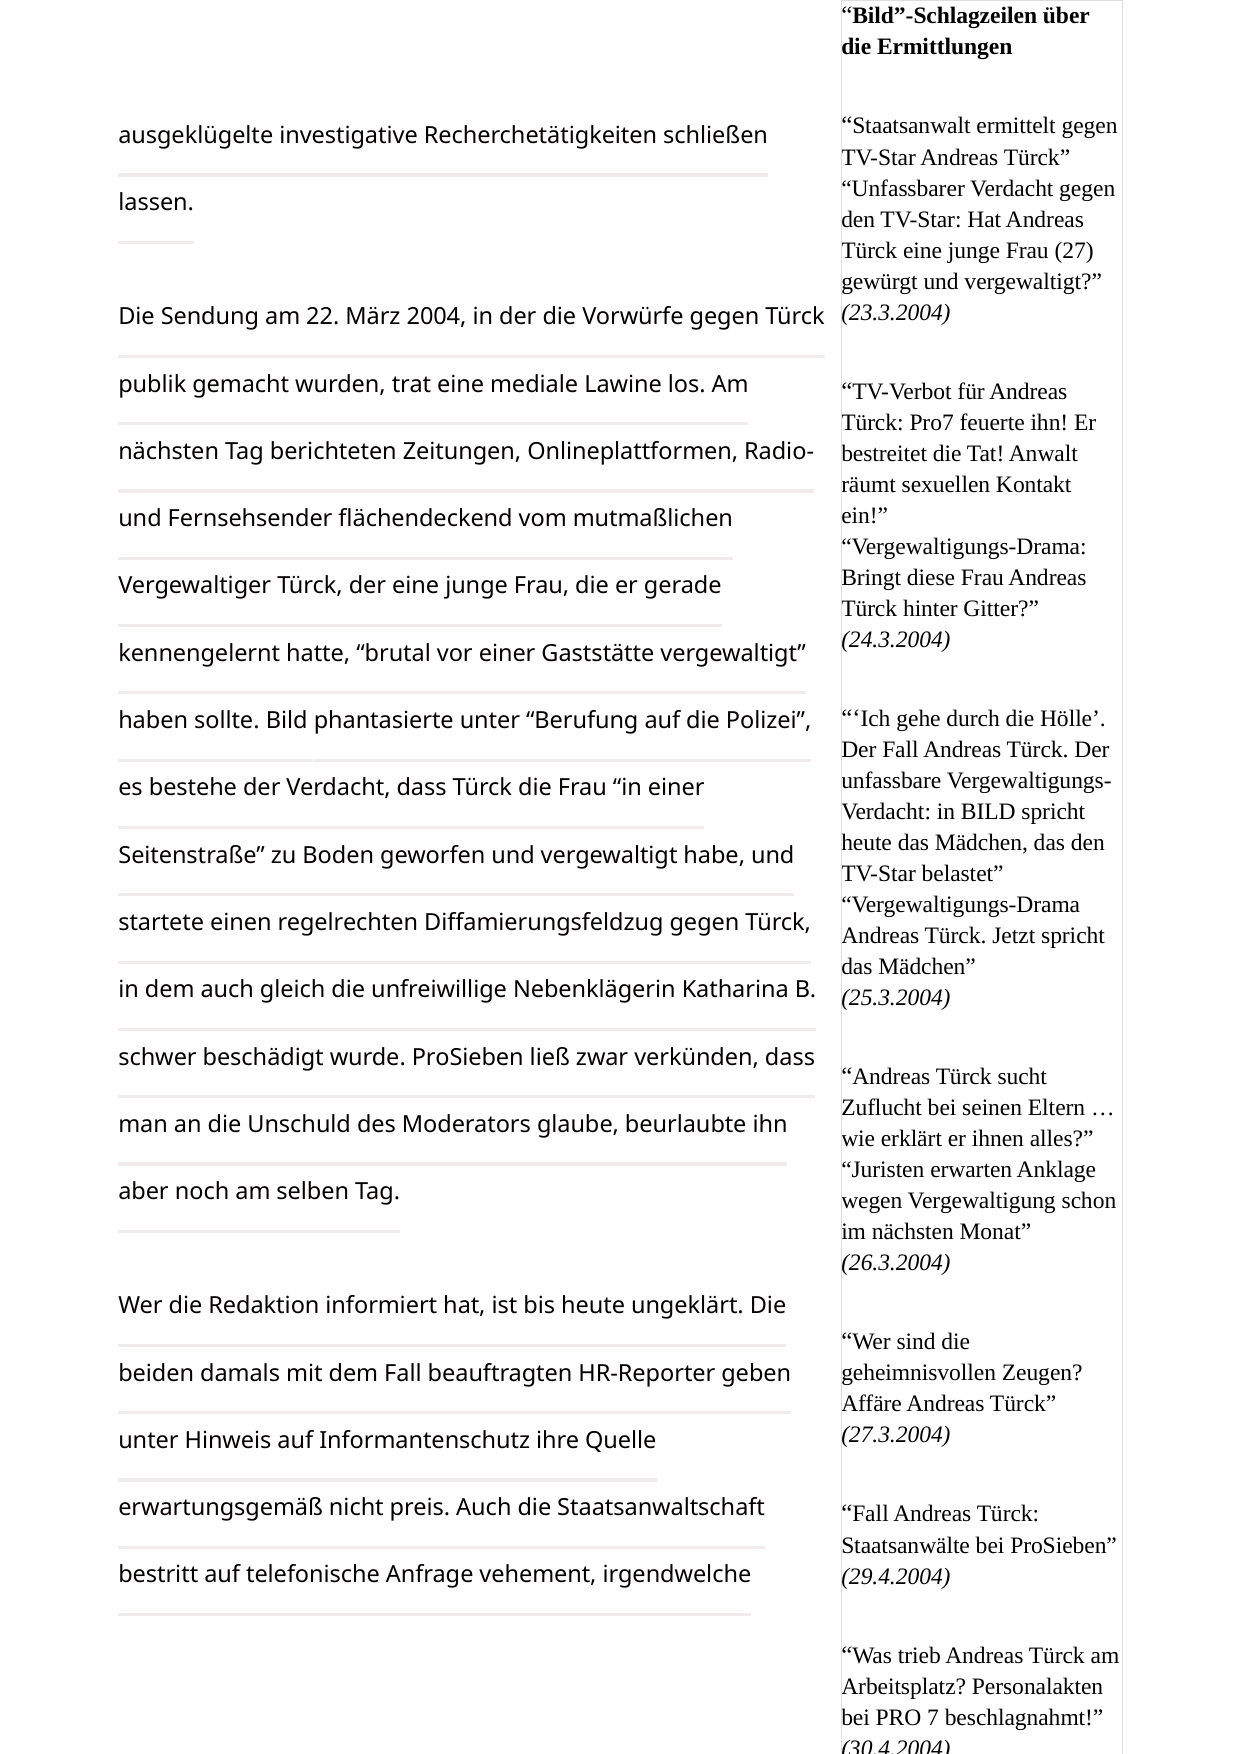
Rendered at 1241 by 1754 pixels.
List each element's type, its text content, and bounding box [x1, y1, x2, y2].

text “Was trieb Andreas Türck am Arbeitsplatz? Personalakten bei PRO 7 beschlagnahmt!” (30.4.2004) [842, 1640, 1122, 1754]
text “Wer sind die geheimnisvollen Zeugen? Affäre Andreas Türck” (27.3.2004) [842, 1326, 1122, 1448]
text “Bild”-Schlagzeilen über die Ermittlungen [842, 1, 1122, 60]
text “Staatsanwalt ermittelt gegen TV-Star Andreas Türck” “Unfassbarer Verdacht gegen den TV-Star: Hat Andreas Türck eine junge Frau (27) gewürgt und vergewaltigt?” (23.3.2004) [842, 111, 1122, 325]
text “TV-Verbot für Andreas Türck: Pro7 feuerte ihn! Er bestreitet die Tat! Anwalt räumt sexuellen Kontakt ein!” “Vergewaltigungs-Drama: Bringt diese Frau Andreas Türck hinter Gitter?” (24.3.2004) [842, 376, 1122, 652]
text “Andreas Türck sucht Zuflucht bei seinen Eltern … wie erklärt er ihnen alles?” “Juristen erwarten Anklage wegen Vergewaltigung schon im nächsten Monat” (26.3.2004) [842, 1061, 1122, 1275]
text “Fall Andreas Türck: Staatsanwälte bei ProSieben” (29.4.2004) [842, 1498, 1122, 1589]
text Die Sendung am 22. März 2004, in der die Vorwürfe gegen Türck publik gemacht wurden, trat eine mediale Lawine los. Am nächsten Tag berichteten Zeitungen, Onlineplattformen, Radio- und Fernsehsender flächendeckend vom mutmaßlichen Vergewaltiger Türck, der eine junge Frau, die er gerade kennengelernt hatte, “brutal vor einer Gaststätte vergewaltigt” haben sollte. Bild phantasierte unter “Berufung auf die Polizei”, es bestehe der Verdacht, dass Türck die Frau “in einer Seitenstraße” zu Boden geworfen und vergewaltigt habe, und startete einen regelrechten Diffamierungsfeldzug gegen Türck, in dem auch gleich die unfreiwillige Nebenklägerin Katharina B. schwer beschädigt wurde. ProSieben ließ zwar verkünden, dass man an die Unschuld des Moderators glaube, beurlaubte ihn aber noch am selben Tag. [118, 299, 841, 1233]
text ausgeklü­gelte investigative Recherchetätigkeiten schließen lassen. [118, 118, 841, 244]
text Wer die Redaktion informiert hat, ist bis heute ungeklärt. Die beiden damals mit dem Fall beauftragten HR-Reporter geben unter Hinweis auf Informantenschutz ihre Quelle erwartungsgemäß nicht preis. Auch die Staatsanwaltschaft bestritt auf telefonische Anfrage vehement, irgendwelche [118, 1288, 841, 1616]
text “‘Ich gehe durch die Hölle’. Der Fall Andreas Türck. Der unfassbare Vergewaltigungs-Verdacht: in BILD spricht heute das Mädchen, das den TV-Star belastet” “Vergewaltigungs-Drama Andreas Türck. Jetzt spricht das Mädchen” (25.3.2004) [842, 703, 1122, 1010]
